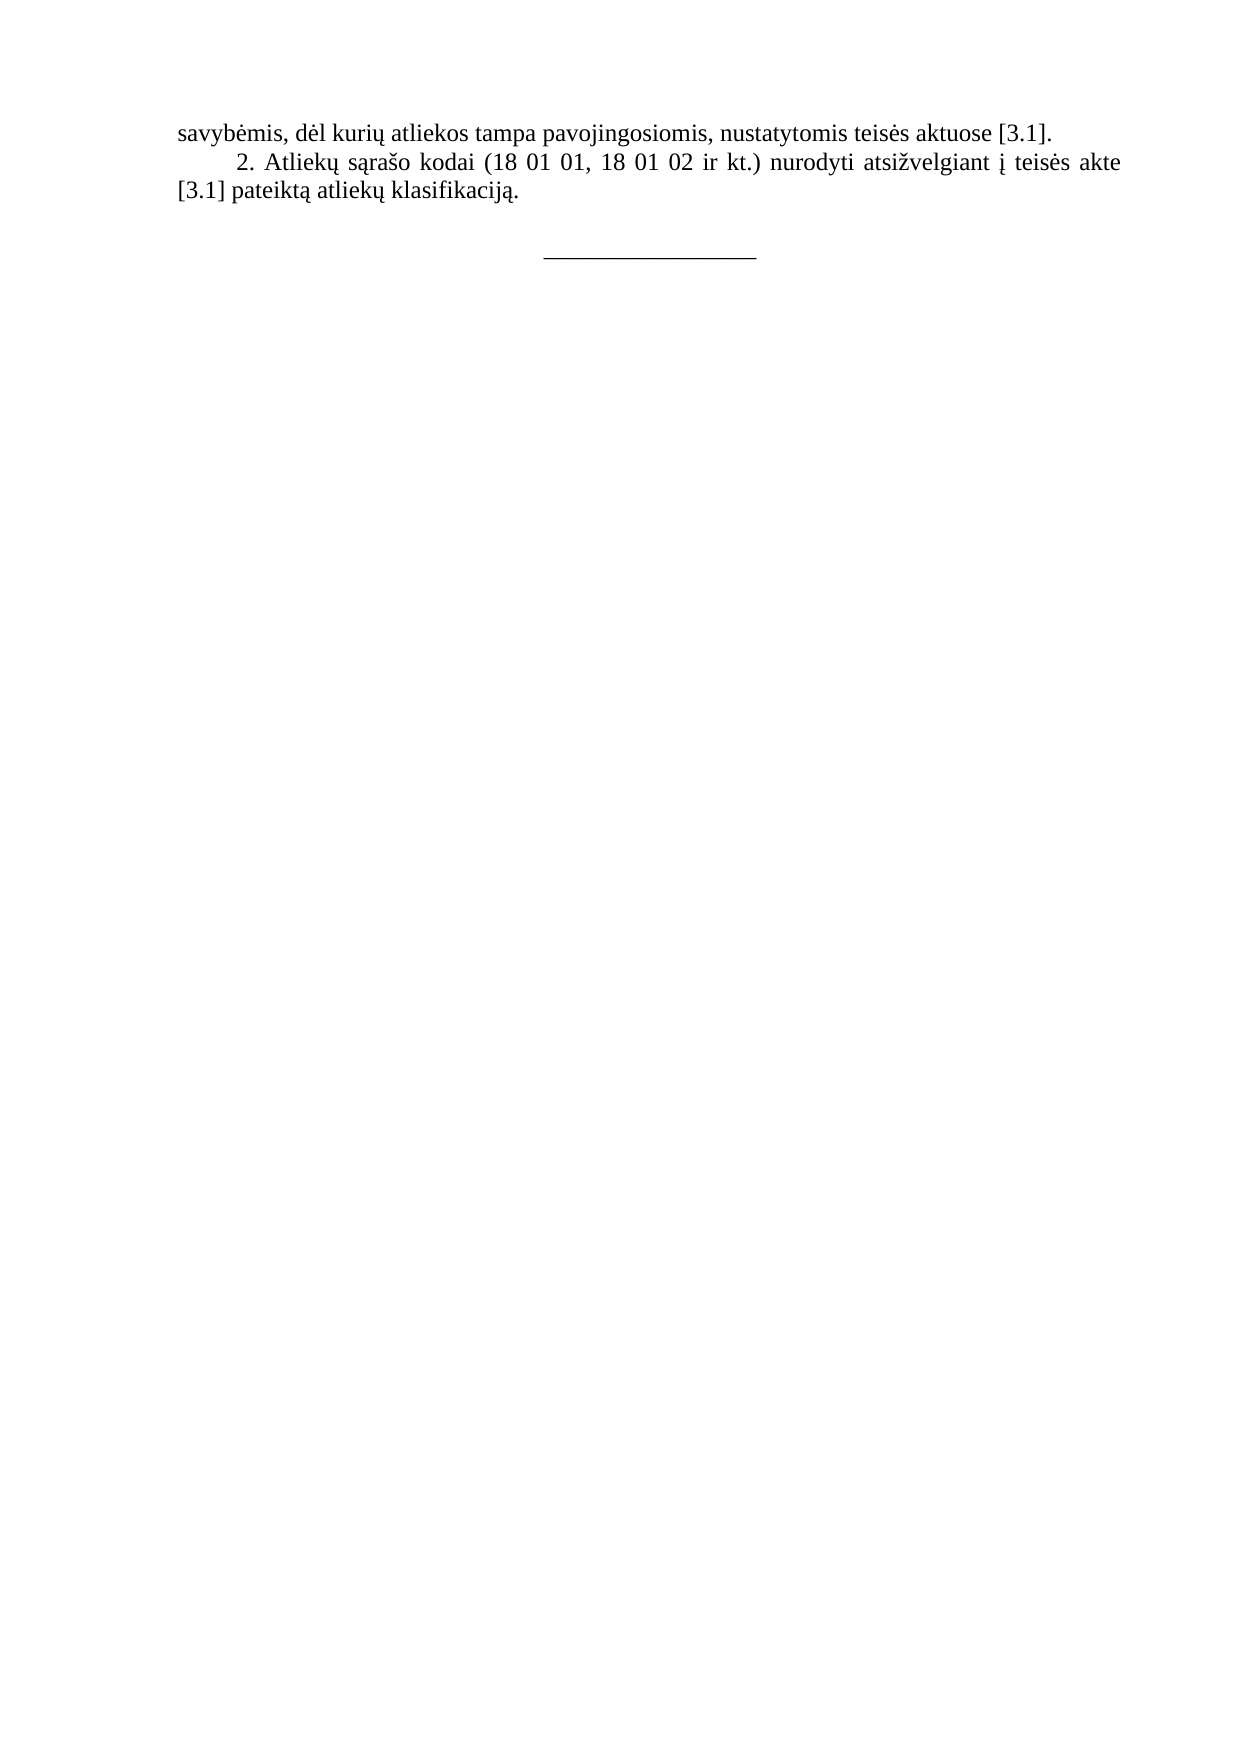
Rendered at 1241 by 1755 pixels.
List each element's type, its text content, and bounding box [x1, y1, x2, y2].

text 2. Atliekų sąrašo kodai (18 01 01, 18 01 02 ir kt.) nurodyti atsižvelgiant į teisės akte [3.1] pateiktą atliekų klasifikaciją. [177, 147, 1122, 204]
text _________________ [177, 233, 1122, 262]
text savybėmis, dėl kurių atliekos tampa pavojingosiomis, nustatytomis teisės aktuose [3.1]. [177, 118, 1122, 147]
